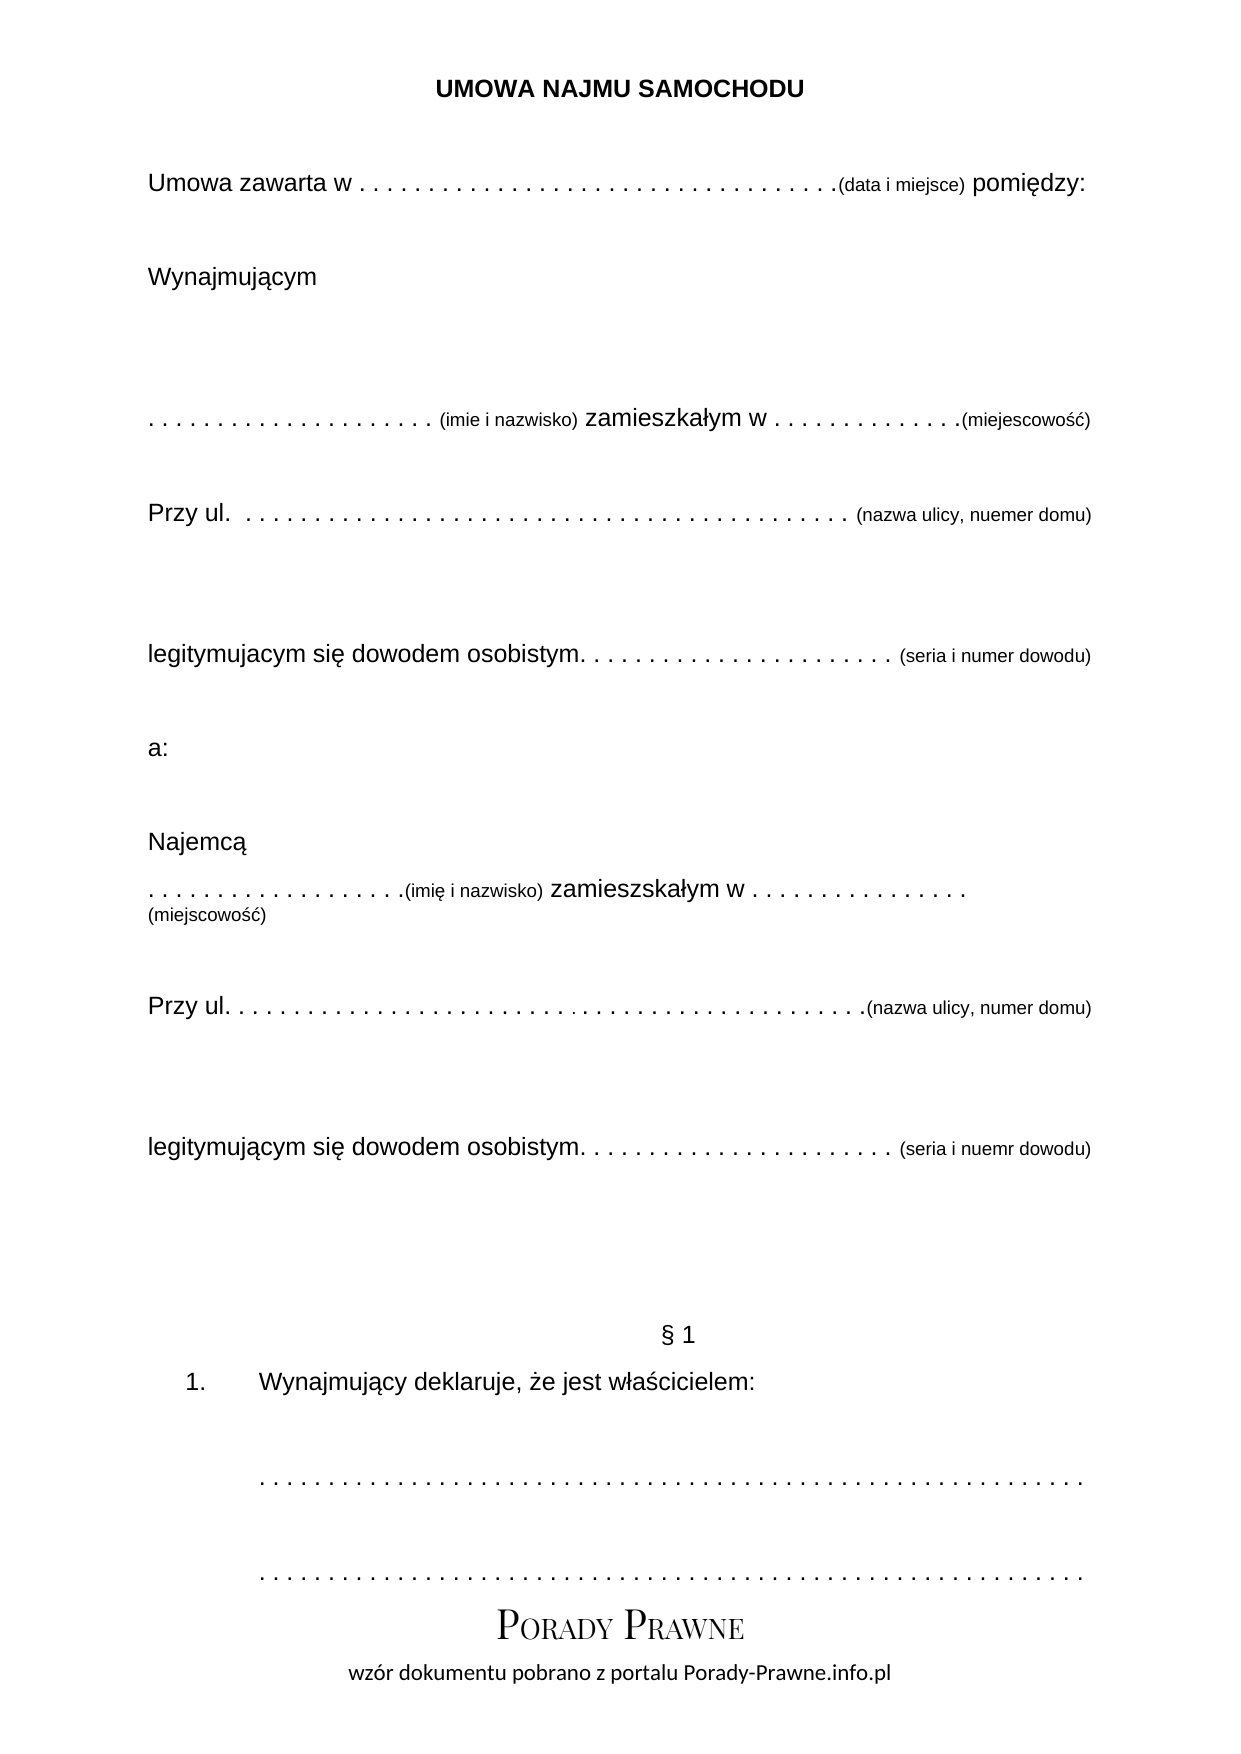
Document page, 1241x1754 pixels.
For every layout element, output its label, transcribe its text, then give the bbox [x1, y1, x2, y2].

text § 1 [148, 1320, 1093, 1349]
list Wynajmujący deklaruje, że jest właścicielem: [185, 1367, 1093, 1396]
text Umowa zawarta w . . . . . . . . . . . . . . . . . . . . . . . . . . . . . . . . . . .(data i miejsce) pomiędzy: [148, 168, 1093, 197]
text Przy ul. . . . . . . . . . . . . . . . . . . . . . . . . . . . . . . . . . . . . . . . . . . . . (nazwa ulicy, nuemer domu) [148, 497, 1093, 526]
text Przy ul. . . . . . . . . . . . . . . . . . . . . . . . . . . . . . . . . . . . . . . . . . . . . . .(nazwa ulicy, numer domu) [148, 991, 1093, 1019]
text a: [148, 733, 1093, 762]
text Najemcą [148, 827, 1093, 856]
text . . . . . . . . . . . . . . . . . . .(imię i nazwisko) zamieszskałym w . . . . . . . . . . . . . . . . (miejscowość) [148, 874, 1093, 926]
text legitymującym się dowodem osobistym. . . . . . . . . . . . . . . . . . . . . . . (seria i nuemr dowodu) [148, 1132, 1093, 1161]
list . . . . . . . . . . . . . . . . . . . . . . . . . . . . . . . . . . . . . . . . . . . . . . . . . . . . . . . . . . . . [258, 1557, 1093, 1586]
text UMOWA NAJMU SAMOCHODU [148, 74, 1093, 102]
list . . . . . . . . . . . . . . . . . . . . . . . . . . . . . . . . . . . . . . . . . . . . . . . . . . . . . . . . . . . . [258, 1462, 1093, 1491]
text Wynajmującym [148, 262, 1093, 291]
text legitymujacym się dowodem osobistym. . . . . . . . . . . . . . . . . . . . . . . (seria i numer dowodu) [148, 639, 1093, 667]
text . . . . . . . . . . . . . . . . . . . . . (imie i nazwisko) zamieszkałym w . . . . . . . . . . . . . .(miejescowość) [148, 403, 1093, 432]
